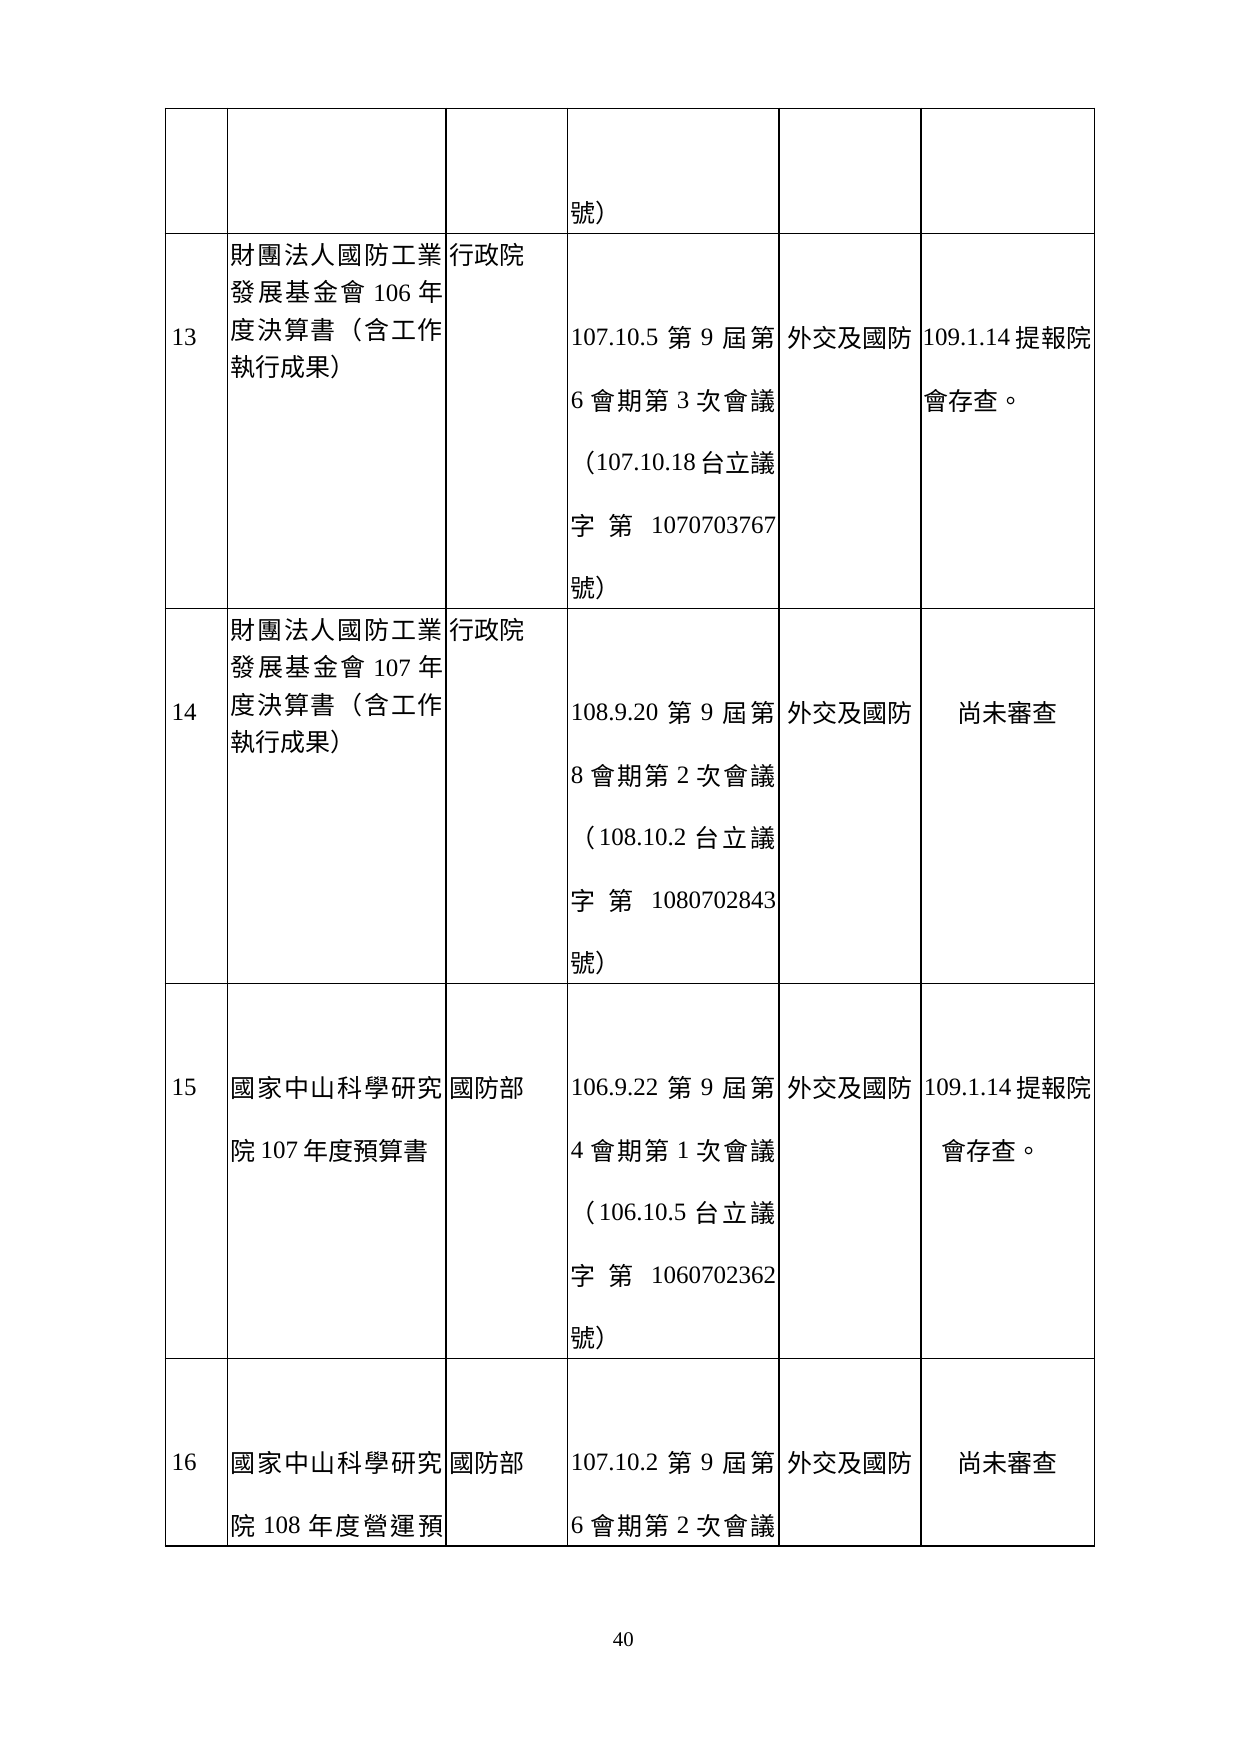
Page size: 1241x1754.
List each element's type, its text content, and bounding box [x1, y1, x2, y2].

table_cell 行政院 [447, 609, 567, 983]
table_cell 號） [568, 109, 778, 233]
table_cell 行政院 [447, 234, 567, 608]
table_cell [447, 109, 567, 233]
table_cell 外交及國防 [780, 984, 920, 1358]
table_cell 國家中山科學研究院107年度預算書 [228, 984, 445, 1358]
table_cell 國防部 [447, 1359, 567, 1545]
table_cell 109.1.14提報院會存查。 [922, 984, 1094, 1358]
table_cell 國家中山科學研究院108年度營運預 [228, 1359, 445, 1545]
table_cell [166, 984, 227, 1358]
table_cell [166, 109, 227, 233]
table_cell 國防部 [447, 984, 567, 1358]
table_cell [166, 234, 227, 608]
table_cell 外交及國防 [780, 609, 920, 983]
table_cell 108.9.20第9屆第8會期第2次會議（108.10.2台立議字第1080702843號） [568, 609, 778, 983]
table_cell [922, 109, 1094, 233]
table_cell 107.10.5第9屆第6會期第3次會議（107.10.18台立議字第1070703767號） [568, 234, 778, 608]
table_cell 尚未審查 [922, 1359, 1094, 1545]
table_cell [166, 609, 227, 983]
table_cell 財團法人國防工業發展基金會107年度決算書（含工作執行成果） [228, 609, 445, 983]
table_cell 109.1.14提報院會存查。 [922, 234, 1094, 608]
table_cell 財團法人國防工業發展基金會106年度決算書（含工作執行成果） [228, 234, 445, 608]
table_cell [166, 1359, 227, 1545]
table_cell [228, 109, 445, 233]
table_cell 外交及國防 [780, 234, 920, 608]
table_cell 106.9.22第9屆第4會期第1次會議（106.10.5台立議字第1060702362號） [568, 984, 778, 1358]
table_cell 107.10.2第9屆第6會期第2次會議 [568, 1359, 778, 1545]
table_cell 外交及國防 [780, 1359, 920, 1545]
table_cell [780, 109, 920, 233]
table_cell 尚未審查 [922, 609, 1094, 983]
